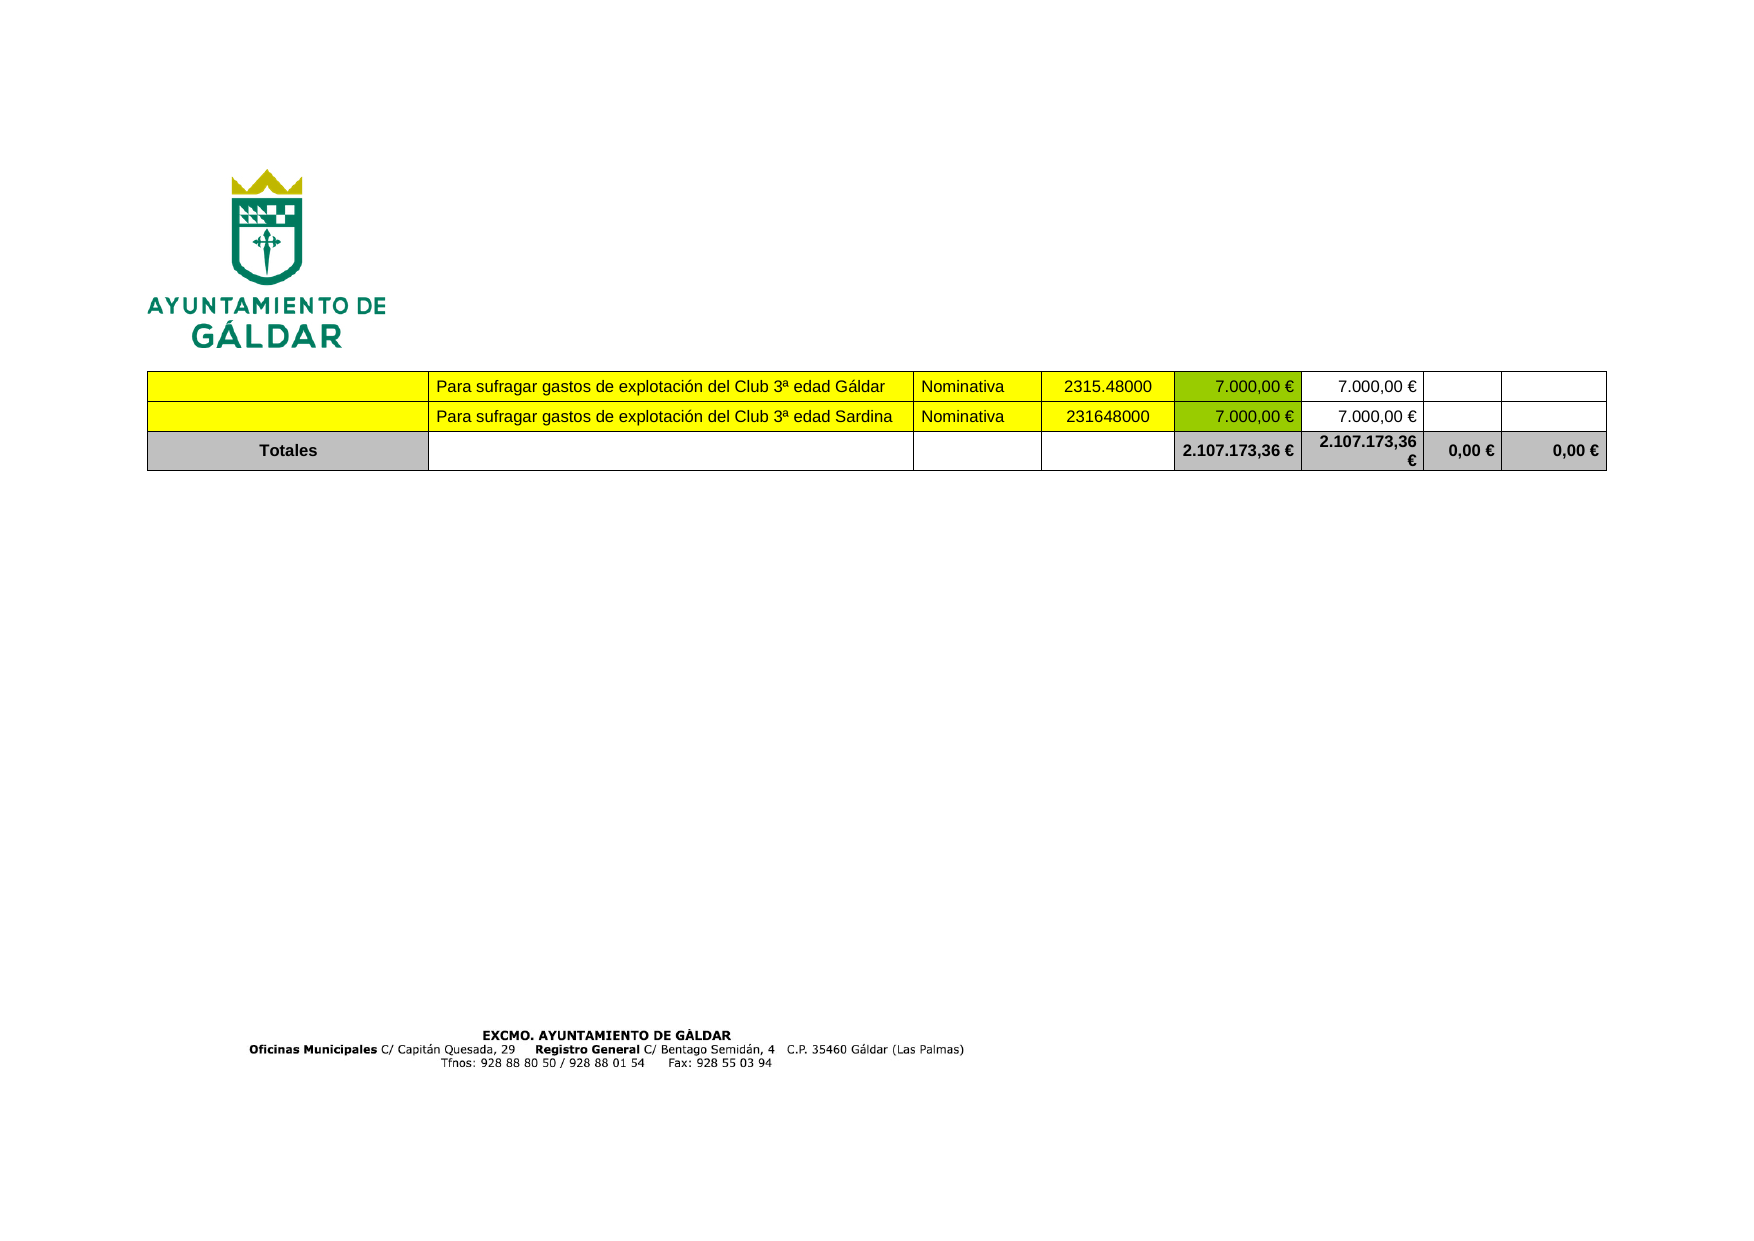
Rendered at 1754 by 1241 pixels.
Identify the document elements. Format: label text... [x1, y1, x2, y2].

table_cell 7.000,00 € [1175, 372, 1301, 401]
table_cell [1424, 402, 1501, 431]
table_cell 0,00 € [1424, 432, 1501, 470]
table_cell Para sufragar gastos de explotación del Club 3ª edad Sardina [429, 402, 913, 431]
table_cell 231648000 [1042, 402, 1174, 431]
table_cell [429, 432, 913, 470]
table_cell 7.000,00 € [1175, 402, 1301, 431]
table_cell [148, 372, 428, 401]
table_cell [1042, 432, 1174, 470]
table_cell [1502, 372, 1606, 401]
table_cell Nominativa [914, 402, 1041, 431]
table_cell Nominativa [914, 372, 1041, 401]
table_cell [914, 432, 1041, 470]
table_cell 7.000,00 € [1302, 402, 1423, 431]
table_cell [148, 402, 428, 431]
table_cell 7.000,00 € [1302, 372, 1423, 401]
table_cell 2.107.173,36 € [1302, 432, 1423, 470]
table_cell Para sufragar gastos de explotación del Club 3ª edad Gáldar [429, 372, 913, 401]
table_cell 2.107.173,36 € [1175, 432, 1301, 470]
table_cell [1502, 402, 1606, 431]
table_cell Totales [148, 432, 428, 470]
table_cell 2315.48000 [1042, 372, 1174, 401]
table_cell [1424, 372, 1501, 401]
table_cell 0,00 € [1502, 432, 1606, 470]
